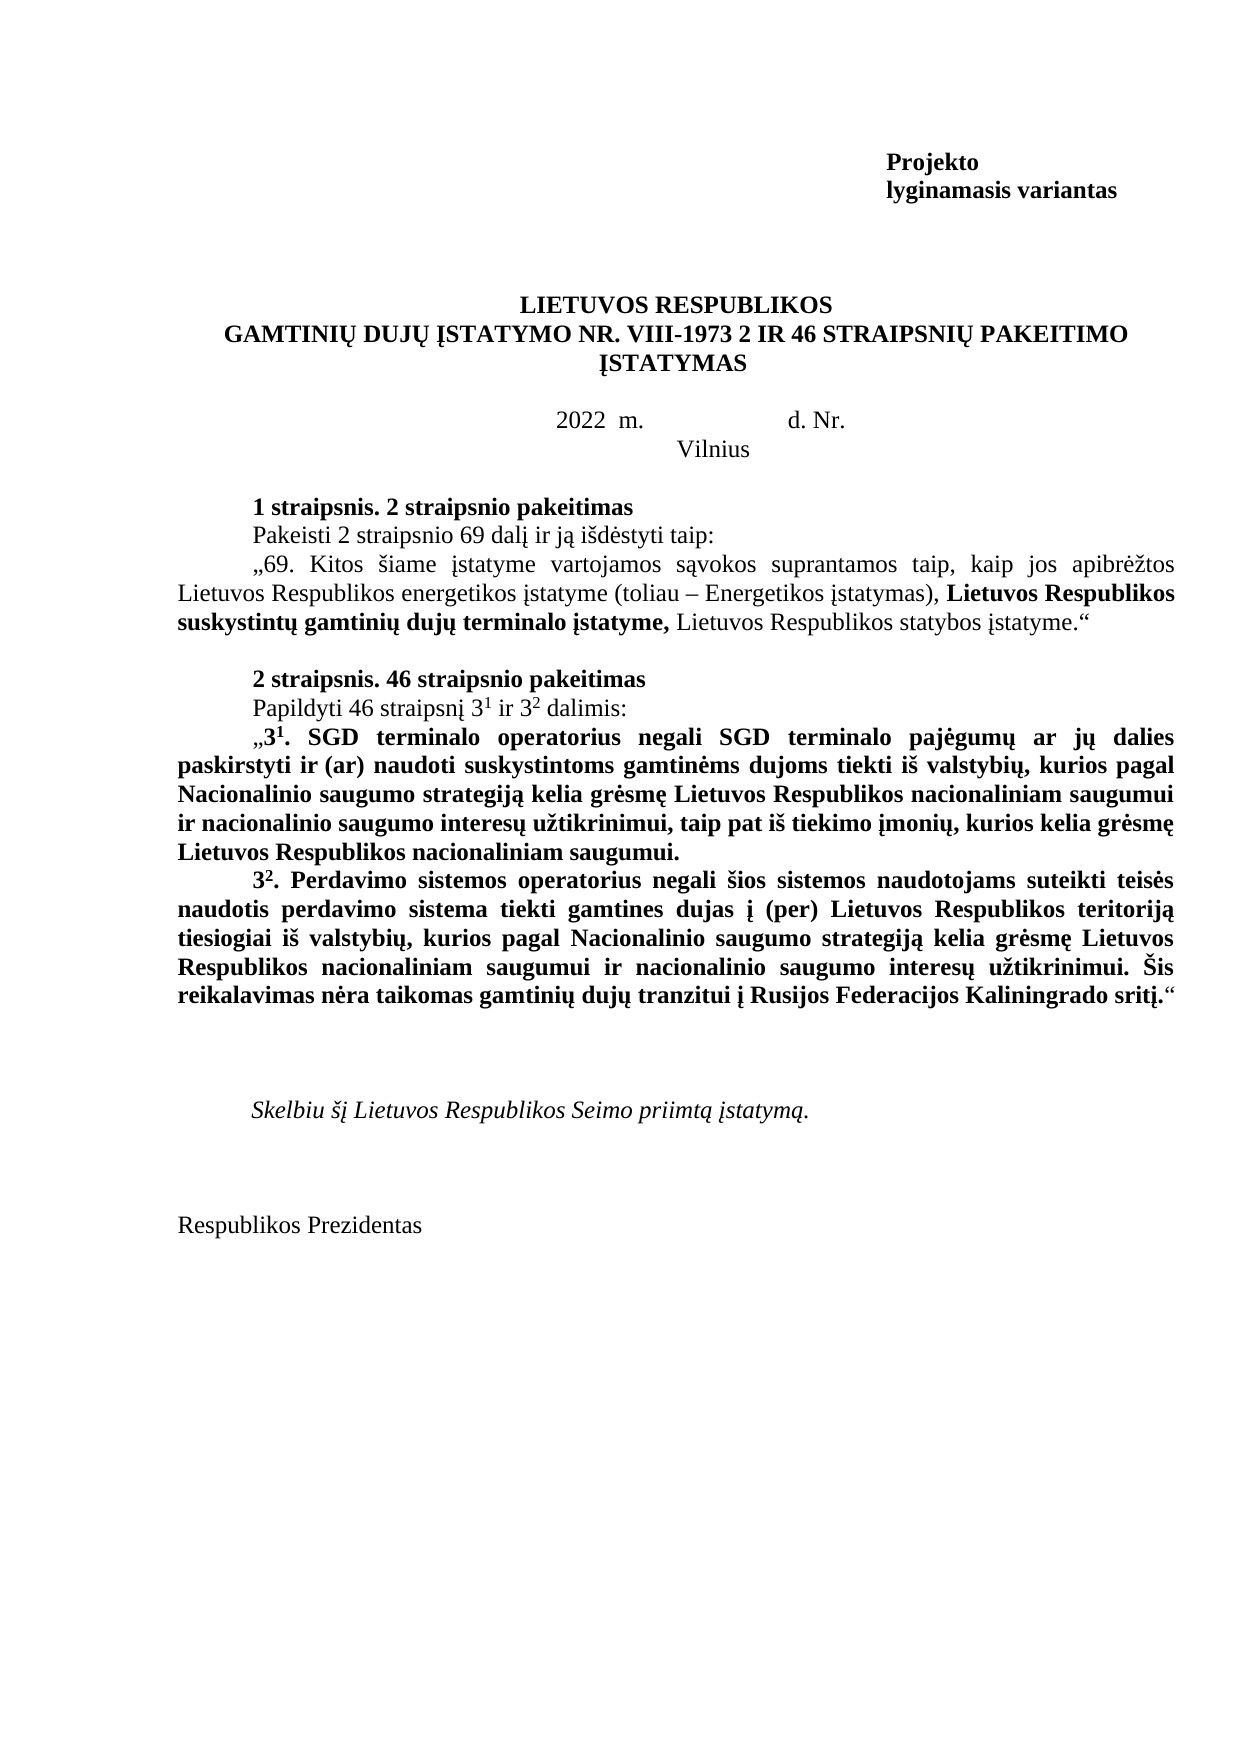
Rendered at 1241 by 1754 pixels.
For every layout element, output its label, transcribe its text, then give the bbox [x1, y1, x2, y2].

text 2 straipsnis. 46 straipsnio pakeitimas [177, 664, 1175, 693]
text 1 straipsnis. 2 straipsnio pakeitimas [252, 492, 1175, 521]
text lyginamasis variantas [177, 176, 1175, 204]
text Vilnius [177, 434, 1175, 463]
text „31. SGD terminalo operatorius negali SGD terminalo pajėgumų ar jų dalies paskirstyti ir (ar) naudoti suskystintoms gamtinėms dujoms tiekti iš valstybių, kurios pagal Nacionalinio saugumo strategiją kelia grėsmę Lietuvos Respublikos nacionaliniam saugumui ir nacionalinio saugumo interesų užtikrinimui, taip pat iš tiekimo įmonių, kurios kelia grėsmę Lietuvos Respublikos nacionaliniam saugumui. [177, 722, 1175, 866]
text Papildyti 46 straipsnį 31 ir 32 dalimis: [177, 693, 1175, 722]
text LIETUVOS RESPUBLIKOS [177, 291, 1175, 319]
text Skelbiu šį Lietuvos Respublikos Seimo priimtą įstatymą. [177, 1096, 1175, 1124]
text Respublikos Prezidentas [177, 1211, 1175, 1239]
text GAMTINIŲ DUJŲ ĮSTATYMO NR. VIII-1973 2 ir 46 STRAIPSNIų PAKEITIMO [177, 319, 1175, 348]
text Pakeisti 2 straipsnio 69 dalį ir ją išdėstyti taip: [177, 521, 1175, 549]
text 32. Perdavimo sistemos operatorius negali šios sistemos naudotojams suteikti teisės naudotis perdavimo sistema tiekti gamtines dujas į (per) Lietuvos Respublikos teritoriją tiesiogiai iš valstybių, kurios pagal Nacionalinio saugumo strategiją kelia grėsmę Lietuvos Respublikos nacionaliniam saugumui ir nacionalinio saugumo interesų užtikrinimui. Šis reikalavimas nėra taikomas gamtinių dujų tranzitui į Rusijos Federacijos Kaliningrado sritį.“ [177, 866, 1175, 1009]
text ĮSTATYMAS [177, 348, 1175, 377]
text Projekto [177, 147, 1175, 176]
text „69. Kitos šiame įstatyme vartojamos sąvokos suprantamos taip, kaip jos apibrėžtos Lietuvos Respublikos energetikos įstatyme (toliau – Energetikos įstatymas), Lietuvos Respublikos suskystintų gamtinių dujų terminalo įstatyme, Lietuvos Respublikos statybos įstatyme.“ [177, 549, 1175, 636]
text 2022 m. d. Nr. [177, 406, 1175, 434]
